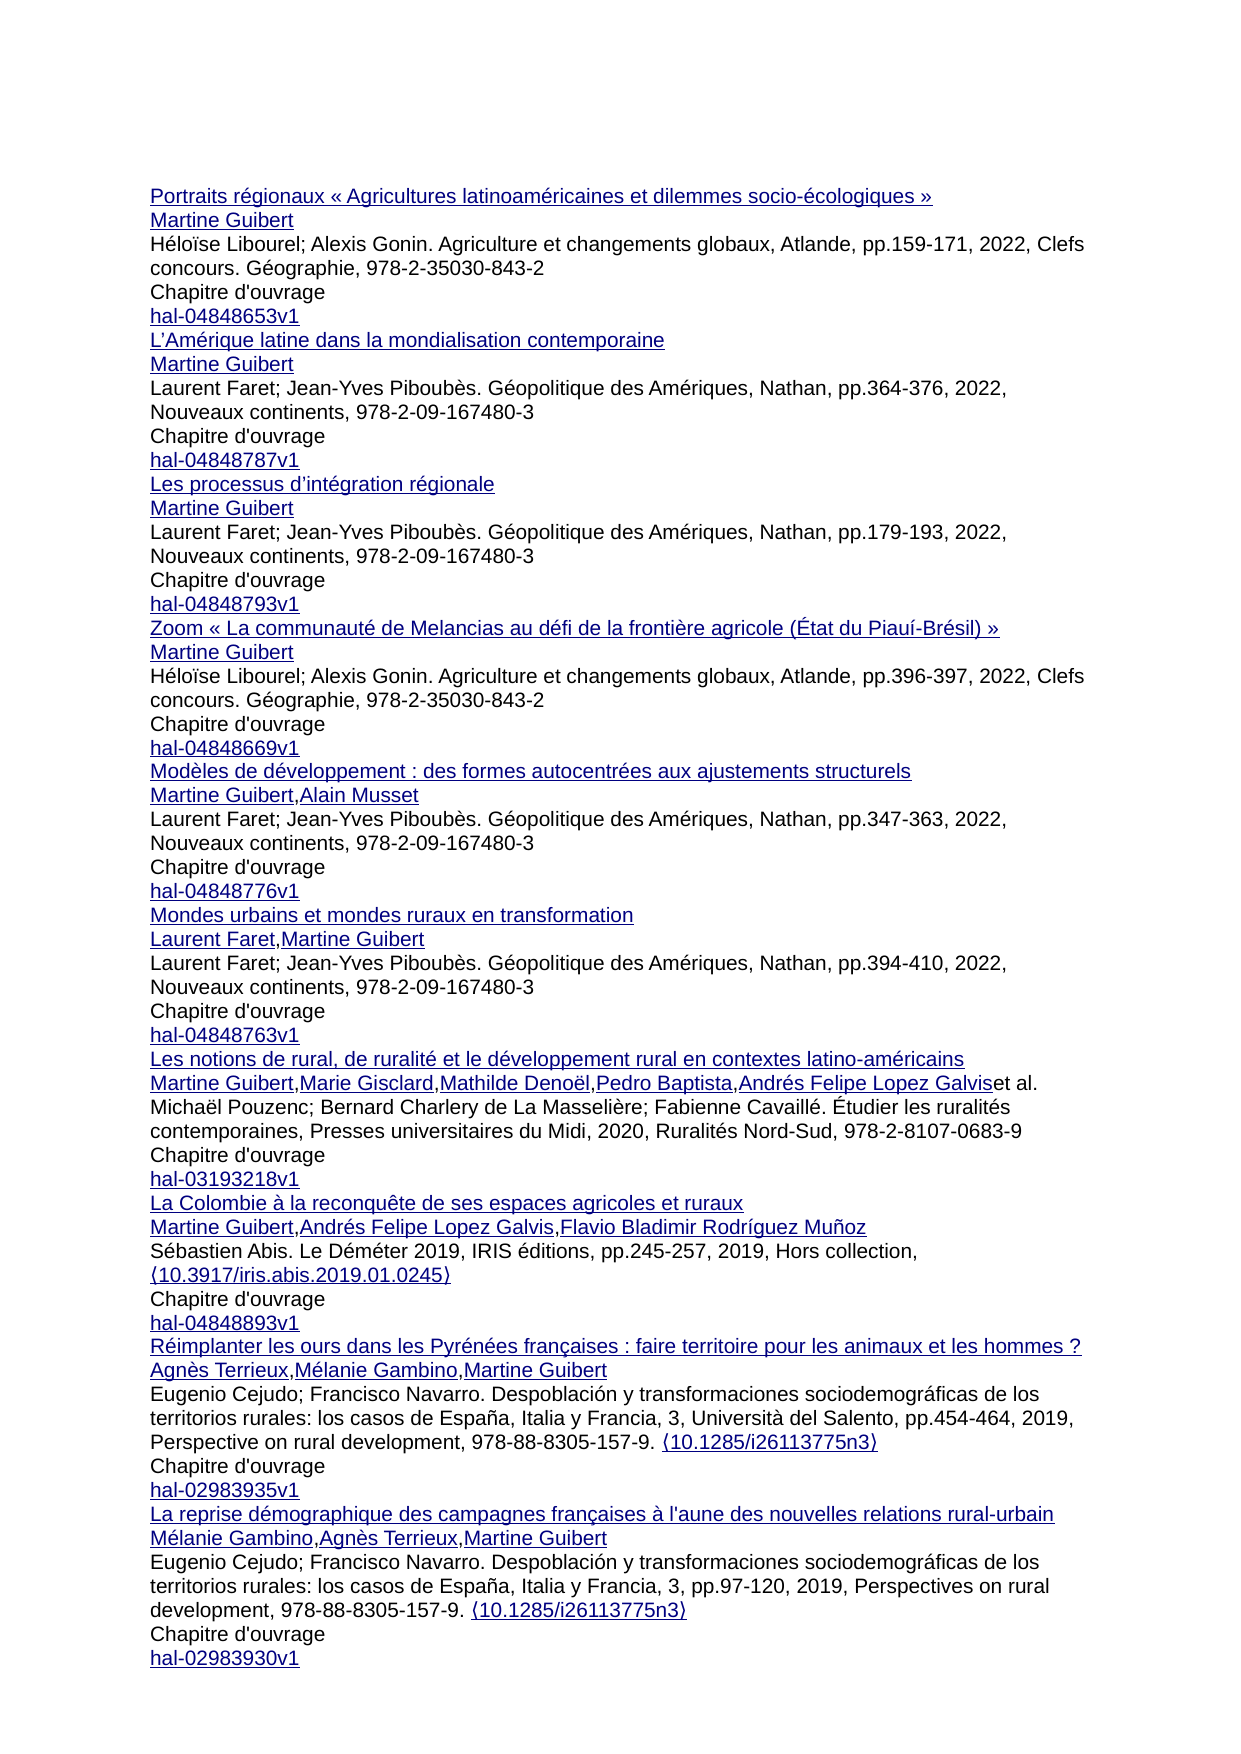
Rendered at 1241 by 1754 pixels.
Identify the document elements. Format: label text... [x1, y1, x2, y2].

table_cell Mondes urbains et mondes ruraux en transformation Laurent Faret,Martine Guibert Laurent Faret; Jean-Yves Piboubès. Géopolitique des Amériques, Nathan, pp.394-410, 2022, Nouveaux continents, 978-2-09-167480-3 Chapitre d'ouvrage hal-04848763v1 [150, 903, 1090, 1047]
table_cell L’Amérique latine dans la mondialisation contemporaine Martine Guibert Laurent Faret; Jean-Yves Piboubès. Géopolitique des Amériques, Nathan, pp.364-376, 2022, Nouveaux continents, 978-2-09-167480-3 Chapitre d'ouvrage hal-04848787v1 [150, 328, 1090, 472]
table_cell Réimplanter les ours dans les Pyrénées françaises : faire territoire pour les animaux et les hommes ? Agnès Terrieux,Mélanie Gambino,Martine Guibert Eugenio Cejudo; Francisco Navarro. Despoblación y transformaciones sociodemográficas de los territorios rurales: los casos de España, Italia y Francia, 3, Università del Salento, pp.454-464, 2019, Perspective on rural development, 978-88-8305-157-9. ⟨10.1285/i26113775n3⟩ Chapitre d'ouvrage hal-02983935v1 [150, 1334, 1090, 1502]
table_header Portraits régionaux « Agricultures latinoaméricaines et dilemmes socio-écologiques » Martine Guibert Héloïse Libourel; Alexis Gonin. Agriculture et changements globaux, Atlande, pp.159-171, 2022, Clefs concours. Géographie, 978-2-35030-843-2 Chapitre d'ouvrage hal-04848653v1 [150, 184, 1090, 328]
table_cell Zoom « La communauté de Melancias au défi de la frontière agricole (État du Piauí-Brésil) » Martine Guibert Héloïse Libourel; Alexis Gonin. Agriculture et changements globaux, Atlande, pp.396-397, 2022, Clefs concours. Géographie, 978-2-35030-843-2 Chapitre d'ouvrage hal-04848669v1 [150, 616, 1090, 759]
table_cell La reprise démographique des campagnes françaises à l'aune des nouvelles relations rural-urbain Mélanie Gambino,Agnès Terrieux,Martine Guibert Eugenio Cejudo; Francisco Navarro. Despoblación y transformaciones sociodemográficas de los territorios rurales: los casos de España, Italia y Francia, 3, pp.97-120, 2019, Perspectives on rural development, 978-88-8305-157-9. ⟨10.1285/i26113775n3⟩ Chapitre d'ouvrage hal-02983930v1 [150, 1502, 1090, 1670]
table_cell La Colombie à la reconquête de ses espaces agricoles et ruraux Martine Guibert,Andrés Felipe Lopez Galvis,Flavio Bladimir Rodríguez Muñoz Sébastien Abis. Le Déméter 2019, IRIS éditions, pp.245-257, 2019, Hors collection, ⟨10.3917/iris.abis.2019.01.0245⟩ Chapitre d'ouvrage hal-04848893v1 [150, 1191, 1090, 1334]
table_cell Les notions de rural, de ruralité et le développement rural en contextes latino-américains Martine Guibert,Marie Gisclard,Mathilde Denoël,Pedro Baptista,Andrés Felipe Lopez Galviset al. Michaël Pouzenc; Bernard Charlery de La Masselière; Fabienne Cavaillé. Étudier les ruralités contemporaines, Presses universitaires du Midi, 2020, Ruralités Nord-Sud, 978-2-8107-0683-9 Chapitre d'ouvrage hal-03193218v1 [150, 1047, 1090, 1191]
table_cell Modèles de développement : des formes autocentrées aux ajustements structurels Martine Guibert,Alain Musset Laurent Faret; Jean-Yves Piboubès. Géopolitique des Amériques, Nathan, pp.347-363, 2022, Nouveaux continents, 978-2-09-167480-3 Chapitre d'ouvrage hal-04848776v1 [150, 759, 1090, 903]
table_cell Les processus d’intégration régionale Martine Guibert Laurent Faret; Jean-Yves Piboubès. Géopolitique des Amériques, Nathan, pp.179-193, 2022, Nouveaux continents, 978-2-09-167480-3 Chapitre d'ouvrage hal-04848793v1 [150, 472, 1090, 616]
